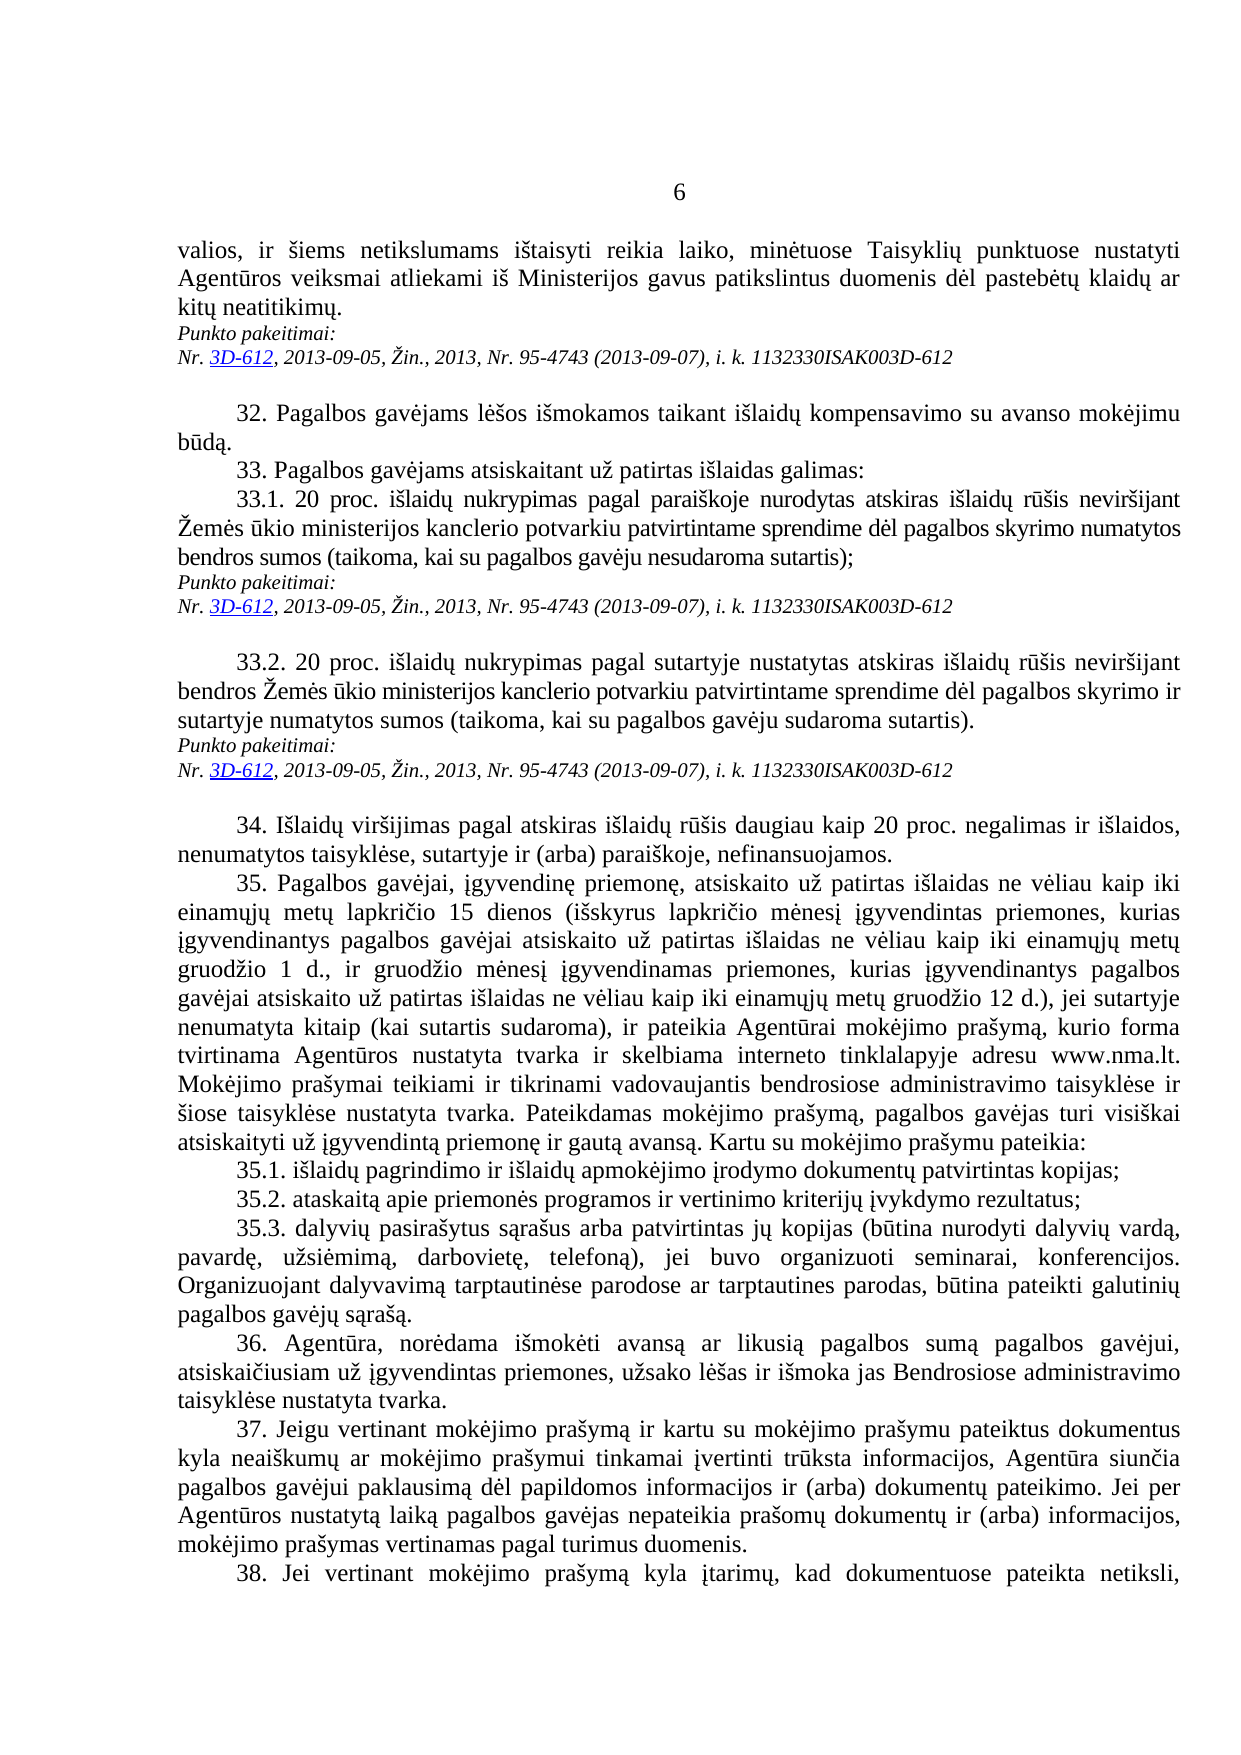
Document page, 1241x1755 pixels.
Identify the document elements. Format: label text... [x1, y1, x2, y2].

text Nr. 3D-612, 2013-09-05, Žin., 2013, Nr. 95-4743 (2013-09-07), i. k. 1132330ISAK003D-612 [177, 594, 1181, 618]
text 35.3. dalyvių pasirašytus sąrašus arba patvirtintas jų kopijas (būtina nurodyti dalyvių vardą, pavardę, užsiėmimą, darbovietę, telefoną), jei buvo organizuoti seminarai, konferencijos. Organizuojant dalyvavimą tarptautinėse parodose ar tarptautines parodas, būtina pateikti galutinių pagalbos gavėjų sąrašą. [177, 1213, 1181, 1328]
text 34. Išlaidų viršijimas pagal atskiras išlaidų rūšis daugiau kaip 20 proc. negalimas ir išlaidos, nenumatytos taisyklėse, sutartyje ir (arba) paraiškoje, nefinansuojamos. [177, 810, 1181, 868]
text 33.1. 20 proc. išlaidų nukrypimas pagal paraiškoje nurodytas atskiras išlaidų rūšis neviršijant Žemės ūkio ministerijos kanclerio potvarkiu patvirtintame sprendime dėl pagalbos skyrimo numatytos bendros sumos (taikoma, kai su pagalbos gavėju nesudaroma sutartis); [177, 484, 1181, 570]
text 38. Jei vertinant mokėjimo prašymą kyla įtarimų, kad dokumentuose pateikta netiksli, [177, 1558, 1181, 1587]
text 36. Agentūra, norėdama išmokėti avansą ar likusią pagalbos sumą pagalbos gavėjui, atsiskaičiusiam už įgyvendintas priemones, užsako lėšas ir išmoka jas Bendrosiose administravimo taisyklėse nustatyta tvarka. [177, 1328, 1181, 1414]
text Punkto pakeitimai: [177, 733, 1181, 757]
text Punkto pakeitimai: [177, 321, 1181, 345]
text 37. Jeigu vertinant mokėjimo prašymą ir kartu su mokėjimo prašymu pateiktus dokumentus kyla neaiškumų ar mokėjimo prašymui tinkamai įvertinti trūksta informacijos, Agentūra siunčia pagalbos gavėjui paklausimą dėl papildomos informacijos ir (arba) dokumentų pateikimo. Jei per Agentūros nustatytą laiką pagalbos gavėjas nepateikia prašomų dokumentų ir (arba) informacijos, mokėjimo prašymas vertinamas pagal turimus duomenis. [177, 1414, 1181, 1558]
text Nr. 3D-612, 2013-09-05, Žin., 2013, Nr. 95-4743 (2013-09-07), i. k. 1132330ISAK003D-612 [177, 345, 1181, 369]
text 35. Pagalbos gavėjai, įgyvendinę priemonę, atsiskaito už patirtas išlaidas ne vėliau kaip iki einamųjų metų lapkričio 15 dienos (išskyrus lapkričio mėnesį įgyvendintas priemones, kurias įgyvendinantys pagalbos gavėjai atsiskaito už patirtas išlaidas ne vėliau kaip iki einamųjų metų gruodžio 1 d., ir gruodžio mėnesį įgyvendinamas priemones, kurias įgyvendinantys pagalbos gavėjai atsiskaito už patirtas išlaidas ne vėliau kaip iki einamųjų metų gruodžio 12 d.), jei sutartyje nenumatyta kitaip (kai sutartis sudaroma), ir pateikia Agentūrai mokėjimo prašymą, kurio forma tvirtinama Agentūros nustatyta tvarka ir skelbiama interneto tinklalapyje adresu www.nma.lt. Mokėjimo prašymai teikiami ir tikrinami vadovaujantis bendrosiose administravimo taisyklėse ir šiose taisyklėse nustatyta tvarka. Pateikdamas mokėjimo prašymą, pagalbos gavėjas turi visiškai atsiskaityti už įgyvendintą priemonę ir gautą avansą. Kartu su mokėjimo prašymu pateikia: [177, 868, 1181, 1155]
text Nr. 3D-612, 2013-09-05, Žin., 2013, Nr. 95-4743 (2013-09-07), i. k. 1132330ISAK003D-612 [177, 757, 1181, 782]
text 35.2. ataskaitą apie priemonės programos ir vertinimo kriterijų įvykdymo rezultatus; [177, 1184, 1181, 1213]
text Punkto pakeitimai: [177, 570, 1181, 594]
text 32. Pagalbos gavėjams lėšos išmokamos taikant išlaidų kompensavimo su avanso mokėjimu būdą. [177, 398, 1181, 455]
text 35.1. išlaidų pagrindimo ir išlaidų apmokėjimo įrodymo dokumentų patvirtintas kopijas; [177, 1155, 1181, 1184]
text 33. Pagalbos gavėjams atsiskaitant už patirtas išlaidas galimas: [177, 455, 1181, 484]
text 33.2. 20 proc. išlaidų nukrypimas pagal sutartyje nustatytas atskiras išlaidų rūšis neviršijant bendros Žemės ūkio ministerijos kanclerio potvarkiu patvirtintame sprendime dėl pagalbos skyrimo ir sutartyje numatytos sumos (taikoma, kai su pagalbos gavėju sudaroma sutartis). [177, 647, 1181, 733]
text valios, ir šiems netikslumams ištaisyti reikia laiko, minėtuose Taisyklių punktuose nustatyti Agentūros veiksmai atliekami iš Ministerijos gavus patikslintus duomenis dėl pastebėtų klaidų ar kitų neatitikimų. [177, 235, 1181, 321]
